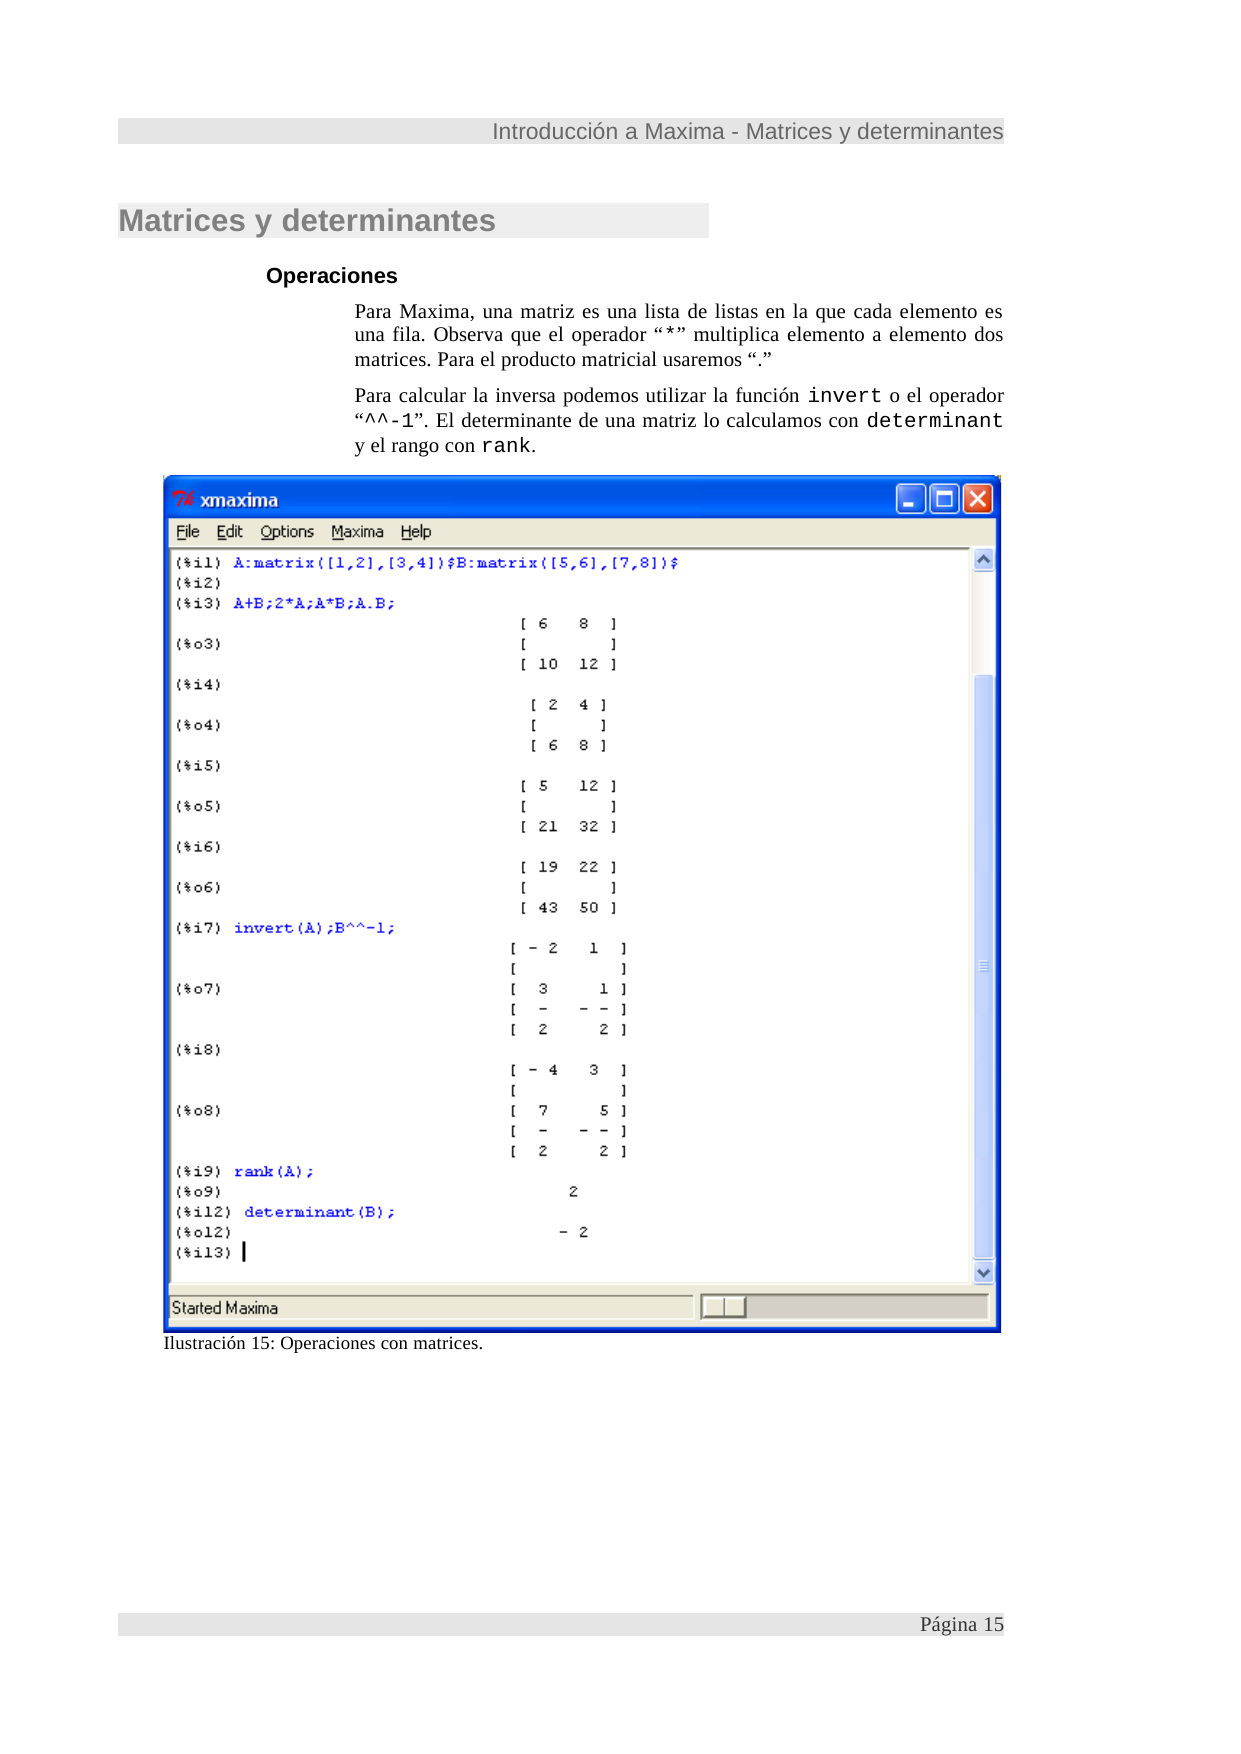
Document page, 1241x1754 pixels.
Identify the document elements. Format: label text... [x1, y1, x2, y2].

subtitle Matrices y determinantes [118, 203, 709, 238]
picture [163, 475, 1002, 1333]
text Para calcular la inversa podemos utilizar la función invert o el operador “^^-1”. El determinante de una matriz lo calculamos con determinant y el rango con rank. [354, 384, 1004, 459]
text Ilustración 16: Operaciones con matrices. [163, 1333, 1001, 1353]
subtitle Operaciones [266, 263, 1004, 288]
text Para Maxima, una matriz es una lista de listas en la que cada elemento es una fila. Observa que el operador “*” multiplica elemento a elemento dos matrices. Para el producto matricial usaremos “.” [354, 300, 1004, 371]
